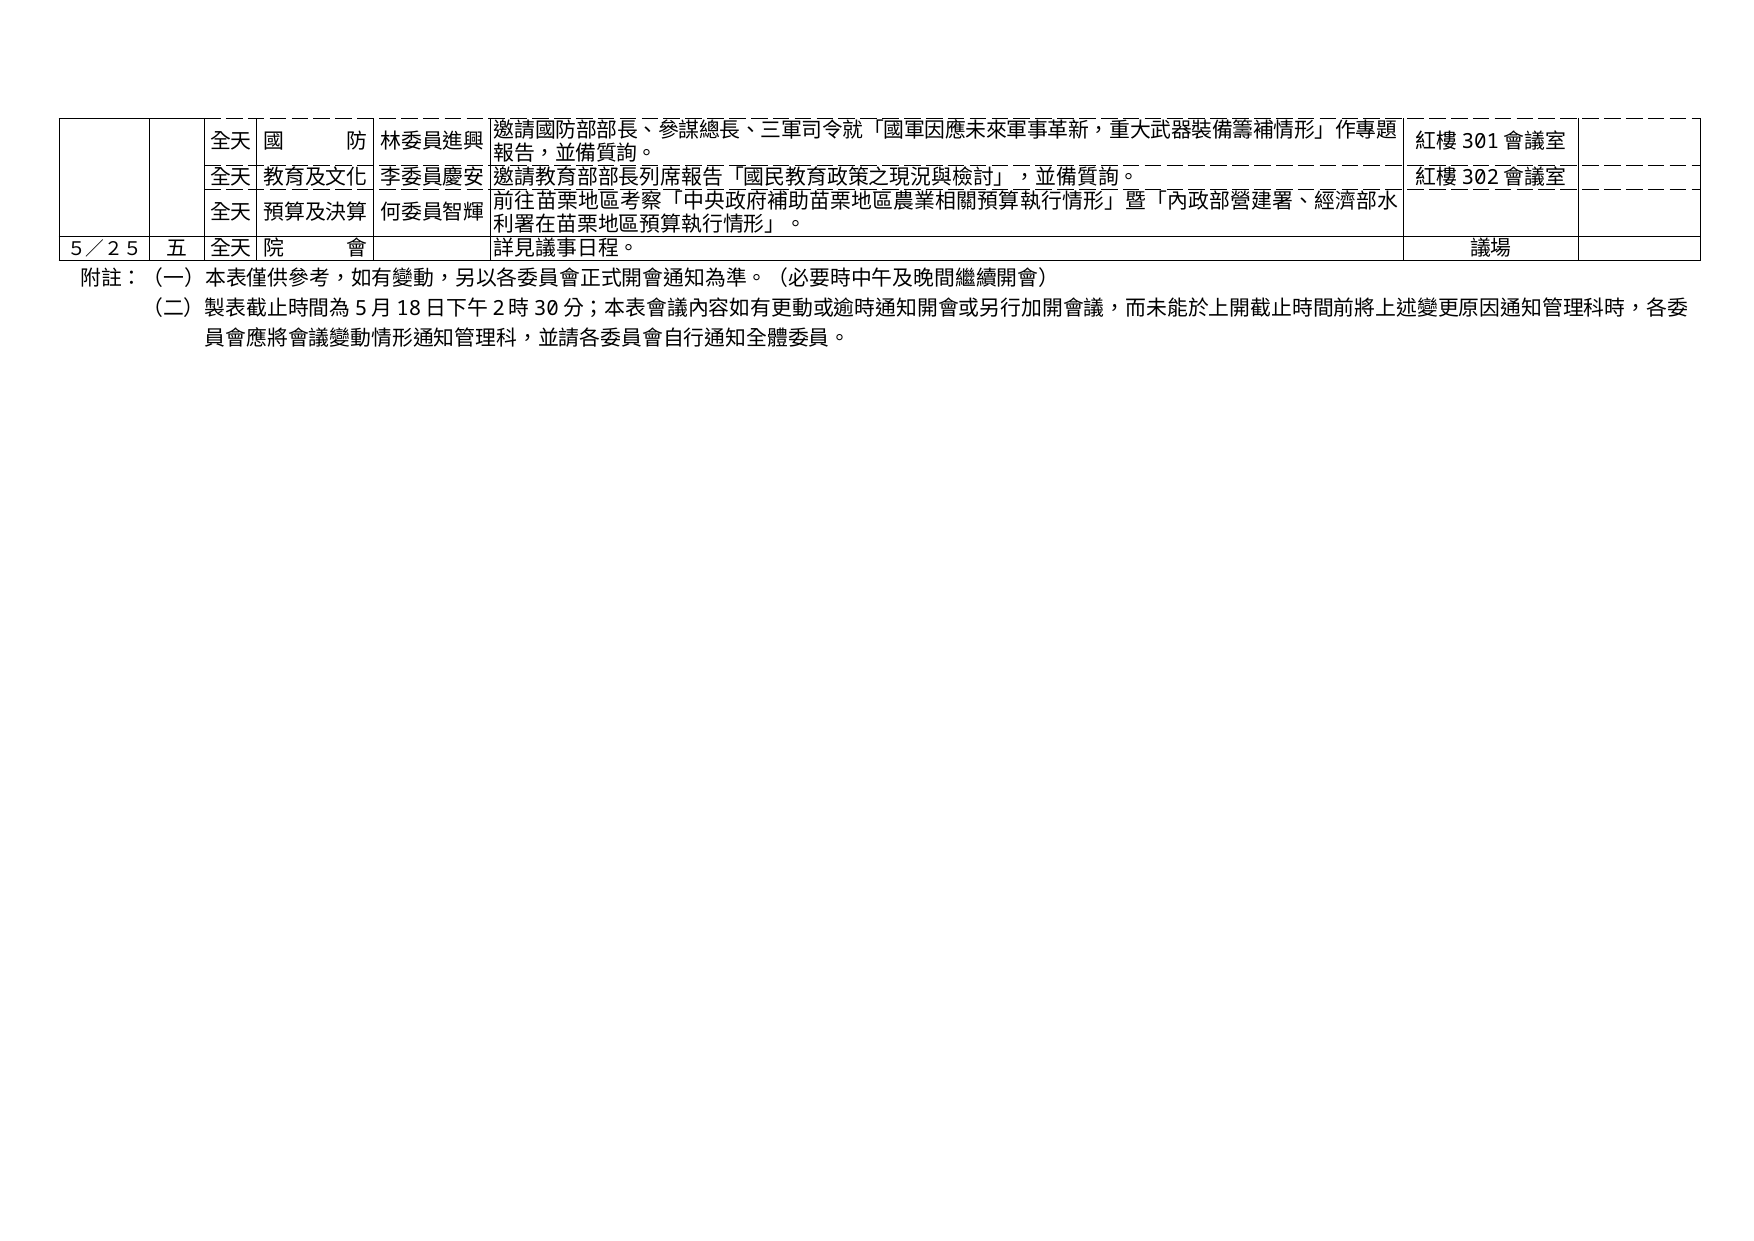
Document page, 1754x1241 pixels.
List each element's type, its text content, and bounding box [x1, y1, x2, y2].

table_cell [1579, 165, 1700, 189]
table_cell 預算及決算 [257, 189, 373, 236]
table_cell 李委員慶安 [374, 165, 490, 189]
table_cell [1579, 118, 1700, 165]
table_cell [60, 119, 149, 236]
table_cell [150, 119, 204, 236]
table_cell [374, 237, 490, 260]
table_cell [1579, 237, 1700, 260]
table_cell [1404, 189, 1578, 236]
table_cell 林委員進興 [374, 118, 490, 165]
table_cell 全天 [205, 189, 256, 236]
table_cell 教育及文化 [257, 165, 373, 189]
table_cell 邀請教育部部長列席報告「國民教育政策之現況與檢討」，並備質詢。 [491, 165, 1403, 189]
text 附註：（一）本表僅供參考，如有變動，另以各委員會正式開會通知為準。（必要時中午及晚間繼續開會） [59, 261, 1695, 291]
text （二）製表截止時間為5月18日下午2時30分；本表會議內容如有更動或逾時通知開會或另行加開會議，而未能於上開截止時間前將上述變更原因通知管理科時，各委員會應將會議變動情形通知管理科，並請各委員會自行通知全體委員。 [142, 291, 1695, 352]
table_cell 全天 [205, 118, 256, 165]
table_cell 詳見議事日程。 [491, 237, 1403, 260]
table_cell 議場 [1404, 237, 1578, 260]
table_cell [1579, 189, 1700, 236]
table_cell 全天 [205, 165, 256, 189]
table_cell 國 防 [257, 118, 373, 165]
table_cell 前往苗栗地區考察「中央政府補助苗栗地區農業相關預算執行情形」暨「內政部營建署、經濟部水利署在苗栗地區預算執行情形」。 [491, 189, 1403, 236]
table_cell 何委員智輝 [374, 189, 490, 236]
table_cell 邀請國防部部長、參謀總長、三軍司令就「國軍因應未來軍事革新，重大武器裝備籌補情形」作專題報告，並備質詢。 [491, 118, 1403, 165]
table_cell 紅樓302會議室 [1404, 165, 1578, 189]
table_cell 紅樓301會議室 [1404, 118, 1578, 165]
table_cell 全天 [205, 237, 256, 260]
table_cell ５／２５ [60, 237, 149, 260]
table_cell 五 [150, 237, 204, 260]
table_cell 院 會 [257, 237, 373, 260]
